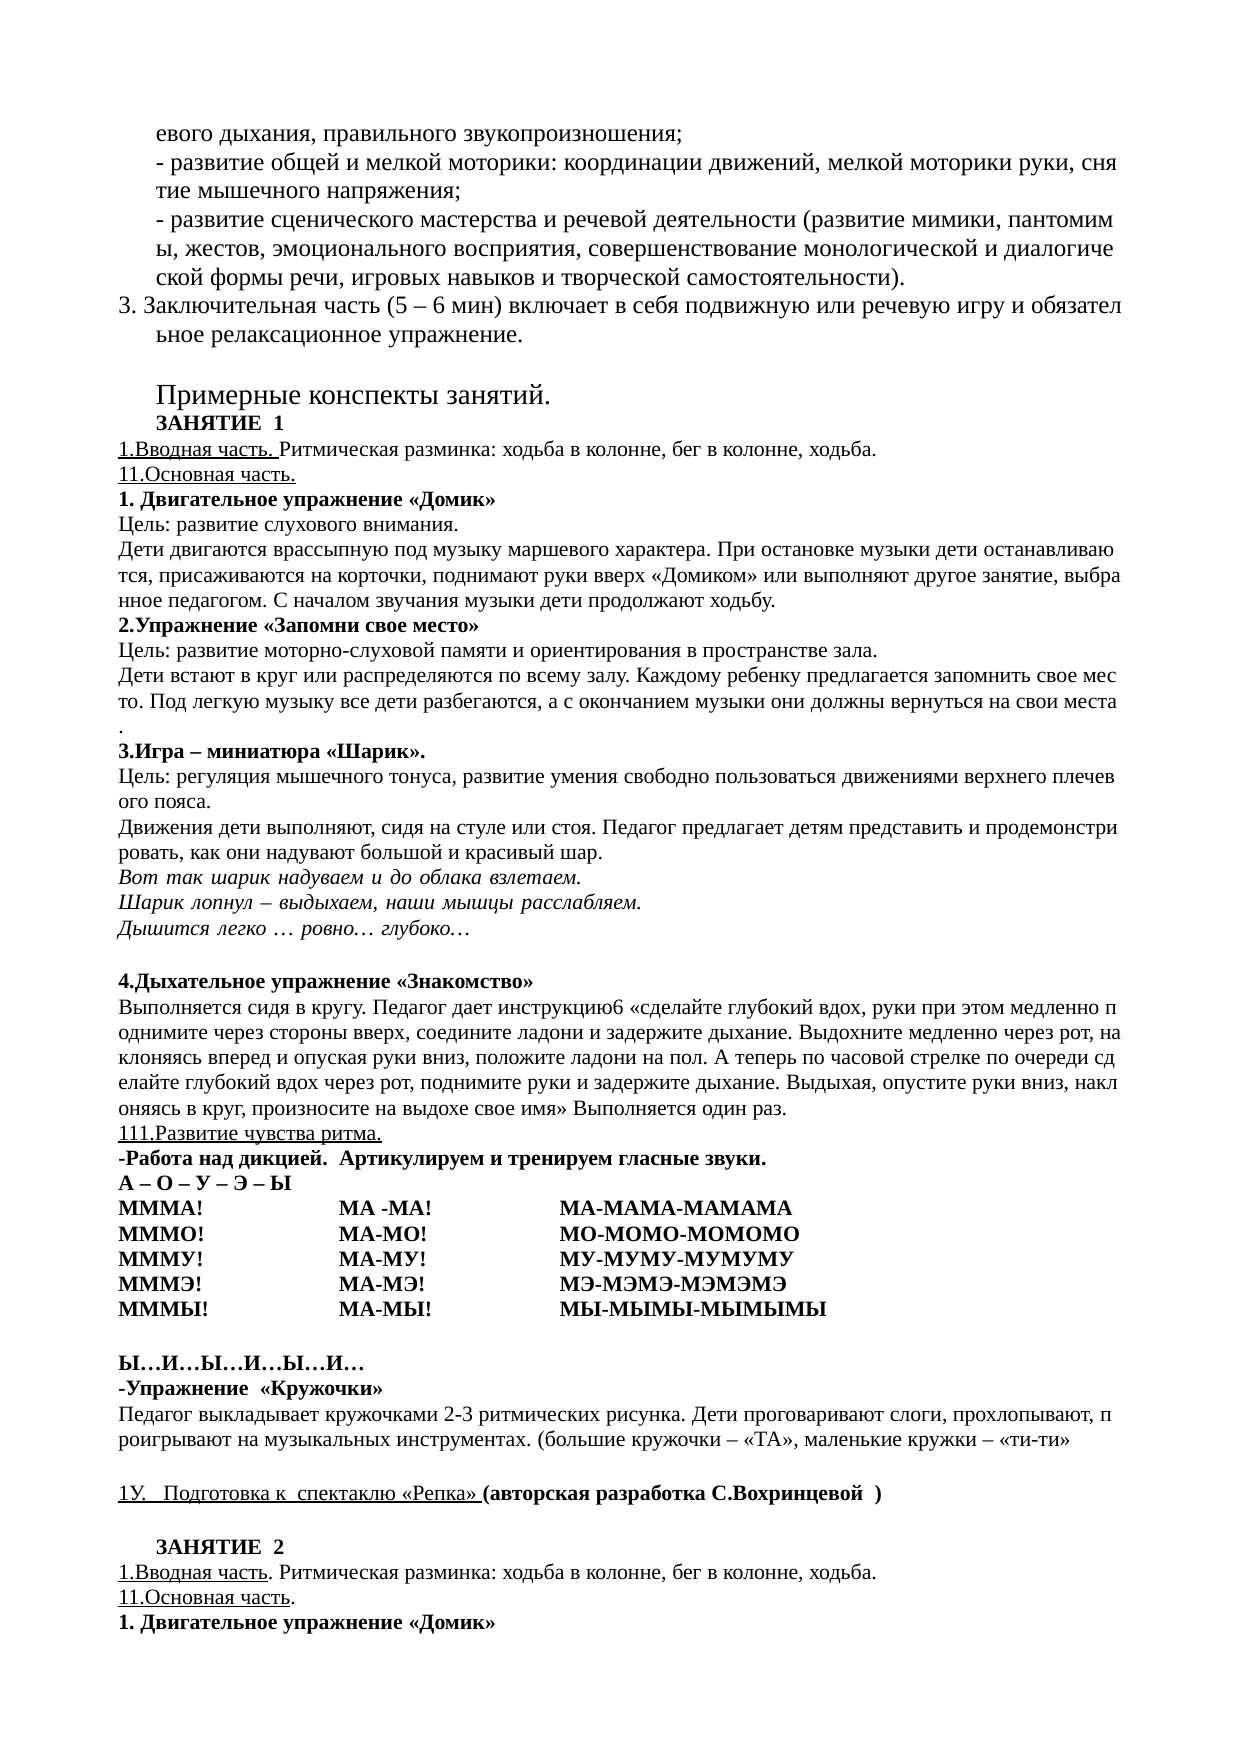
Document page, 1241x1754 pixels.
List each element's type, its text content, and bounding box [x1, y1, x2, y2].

text МММУ! МА-МУ! МУ-МУМУ-МУМУМУ [118, 1246, 1122, 1271]
text МММА! МА -МА! МА-МАМА-МАМАМА [118, 1195, 1122, 1221]
text МММЭ! МА-МЭ! МЭ-МЭМЭ-МЭМЭМЭ [118, 1271, 1122, 1296]
text Педагог выкладывает кружочками 2-3 ритмических рисунка. Дети проговаривают слоги, прохлопывают, проигрывают на музыкальных инструментах. (большие кружочки – «ТА», маленькие кружки – «ти-ти» [118, 1401, 1122, 1451]
text - развитие сценического мастерства и речевой деятельности (развитие мимики, пантомимы, жестов, эмоционального восприятия, совершенствование монологической и диалогической формы речи, игровых навыков и творческой самостоятельности). [156, 204, 1122, 291]
text Шарик лопнул – выдыхаем, наши мышцы расслабляем. [118, 889, 1122, 914]
text евого дыхания, правильного звукопроизношения; [156, 118, 1122, 147]
text Цель: регуляция мышечного тонуса, развитие умения свободно пользоваться движениями верхнего плечевого пояса. [118, 763, 1122, 814]
text Ы…И…Ы…И…Ы…И… [118, 1350, 1122, 1375]
text 1У. Подготовка к спектаклю «Репка» (авторская разработка С.Вохринцевой ) [118, 1480, 1122, 1505]
text 1.Вводная часть. Ритмическая разминка: ходьба в колонне, бег в колонне, ходьба. [118, 436, 1122, 461]
text Движения дети выполняют, сидя на стуле или стоя. Педагог предлагает детям представить и продемонстрировать, как они надувают большой и красивый шар. [118, 814, 1122, 864]
text А – О – У – Э – Ы [118, 1170, 1122, 1195]
text ЗАНЯТИЕ 2 [156, 1534, 1122, 1559]
text Дети двигаются врассыпную под музыку маршевого характера. При остановке музыки дети останавливаются, присаживаются на корточки, поднимают руки вверх «Домиком» или выполняют другое занятие, выбранное педагогом. С началом звучания музыки дети продолжают ходьбу. [118, 536, 1122, 612]
text 4.Дыхательное упражнение «Знакомство» [118, 968, 1122, 994]
text Выполняется сидя в кругу. Педагог дает инструкцию6 «сделайте глубокий вдох, руки при этом медленно поднимите через стороны вверх, соедините ладони и задержите дыхание. Выдохните медленно через рот, наклоняясь вперед и опуская руки вниз, положите ладони на пол. А теперь по часовой стрелке по очереди сделайте глубокий вдох через рот, поднимите руки и задержите дыхание. Выдыхая, опустите руки вниз, наклоняясь в круг, произносите на выдохе свое имя» Выполняется один раз. [118, 994, 1122, 1120]
text 2.Упражнение «Запомни свое место» [118, 612, 1122, 637]
text Примерные конспекты занятий. [156, 377, 1122, 410]
text 11.Основная часть. [118, 1584, 1122, 1609]
text Вот так шарик надуваем и до облака взлетаем. [118, 864, 1122, 889]
text 3.Игра – миниатюра «Шарик». [118, 738, 1122, 763]
text 11.Основная часть. [118, 461, 1122, 486]
text 1. Двигательное упражнение «Домик» [118, 1609, 1122, 1634]
text Дышится легко … ровно… глубоко… [118, 914, 1122, 940]
text 1. Двигательное упражнение «Домик» [118, 486, 1122, 511]
text 111.Развитие чувства ритма. [118, 1120, 1122, 1145]
text МММО! МА-МО! МО-МОМО-МОМОМО [118, 1221, 1122, 1246]
text 1.Вводная часть. Ритмическая разминка: ходьба в колонне, бег в колонне, ходьба. [118, 1559, 1122, 1584]
text Цель: развитие моторно-слуховой памяти и ориентирования в пространстве зала. [118, 637, 1122, 662]
text - развитие общей и мелкой моторики: координации движений, мелкой моторики руки, снятие мышечного напряжения; [156, 147, 1122, 204]
text Цель: развитие слухового внимания. [118, 511, 1122, 536]
text -Упражнение «Кружочки» [118, 1375, 1122, 1401]
text МММЫ! МА-МЫ! МЫ-МЫМЫ-МЫМЫМЫ [118, 1296, 1122, 1321]
text -Работа над дикцией. Артикулируем и тренируем гласные звуки. [118, 1145, 1122, 1170]
text Дети встают в круг или распределяются по всему залу. Каждому ребенку предлагается запомнить свое место. Под легкую музыку все дети разбегаются, а с окончанием музыки они должны вернуться на свои места. [118, 662, 1122, 738]
text ЗАНЯТИЕ 1 [156, 410, 1122, 436]
text 3. Заключительная часть (5 – 6 мин) включает в себя подвижную или речевую игру и обязательное релаксационное упражнение. [118, 291, 1122, 348]
